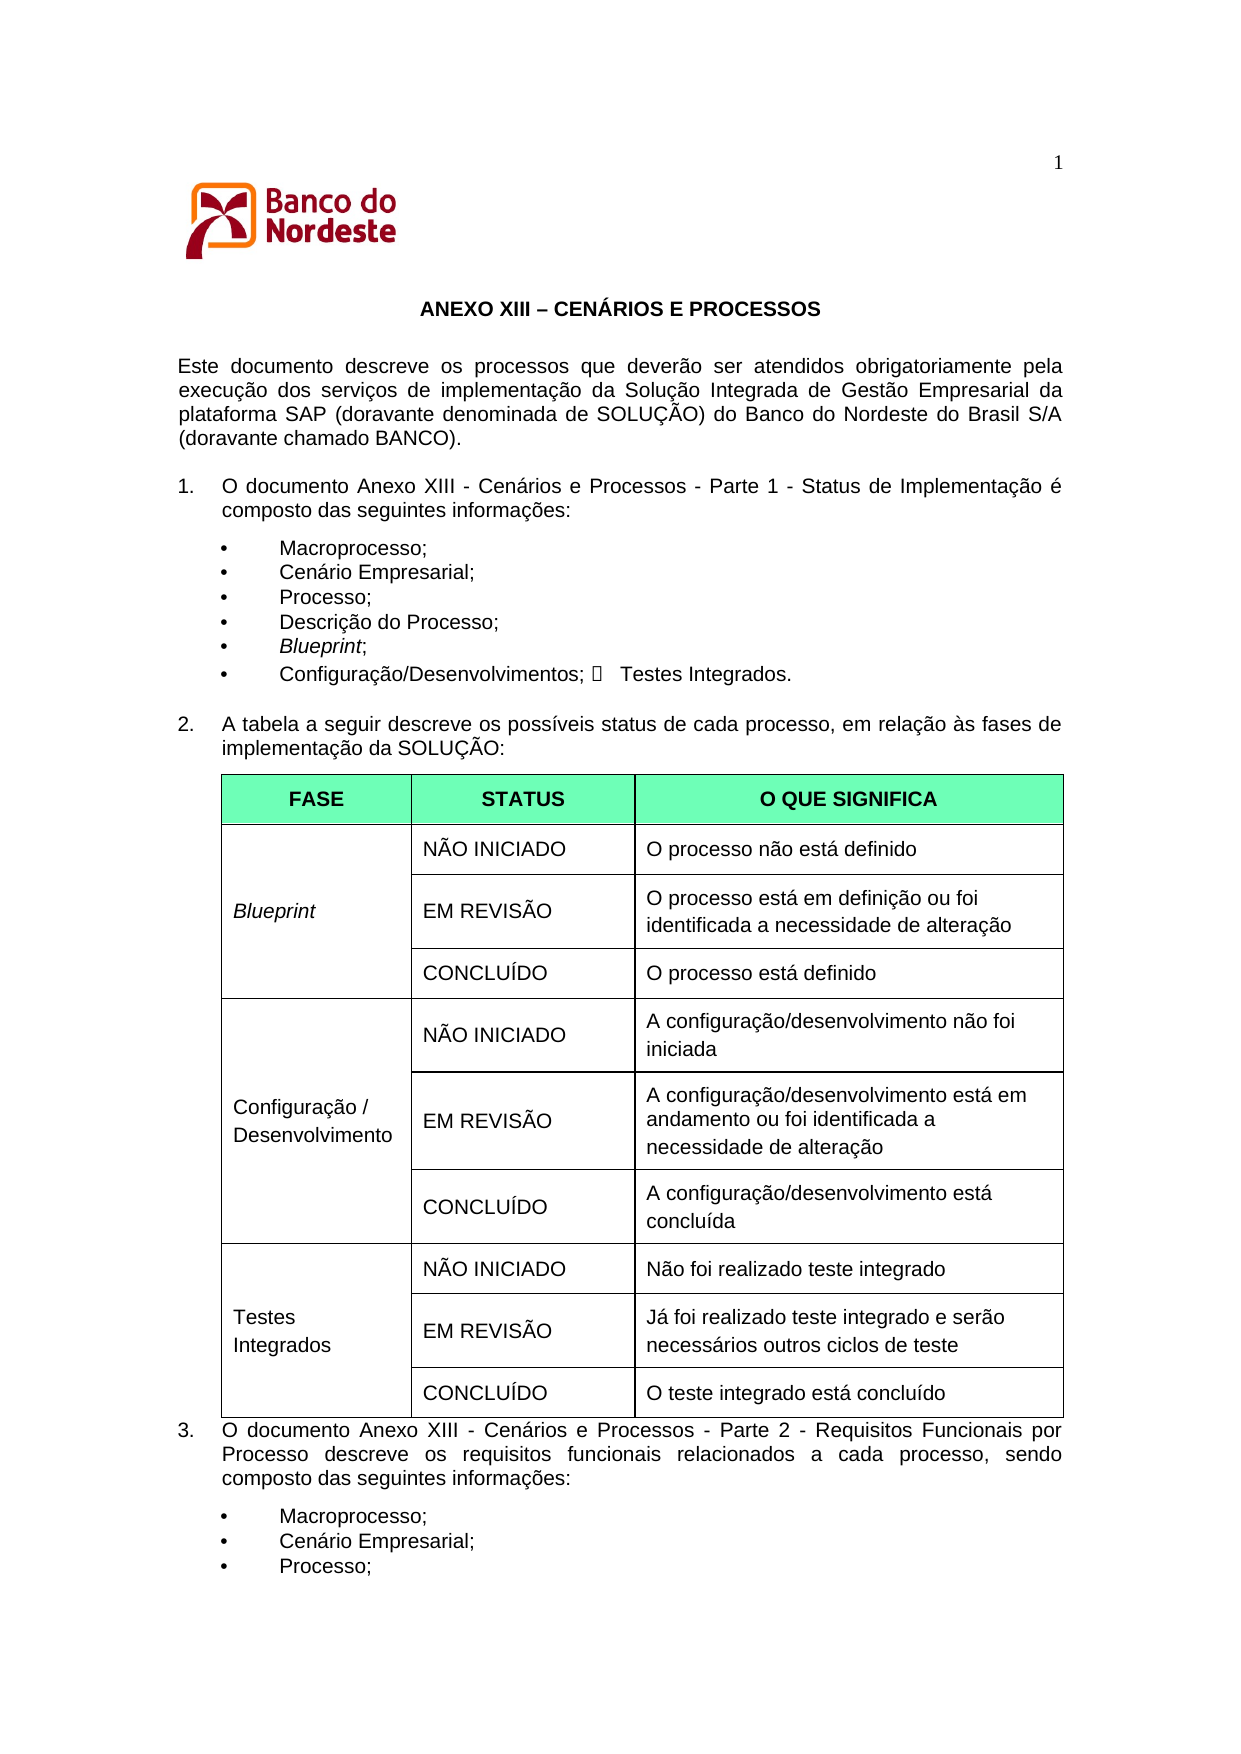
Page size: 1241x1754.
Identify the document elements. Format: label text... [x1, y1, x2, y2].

table_cell A configuração/desenvolvimento não foi iniciada [636, 999, 1063, 1071]
table_cell NÃO INICIADO [412, 1244, 634, 1293]
list Macroprocesso; [220, 1504, 1063, 1528]
table_cell Testes Integrados [222, 1244, 411, 1417]
list Cenário Empresarial; [220, 560, 1063, 584]
picture [177, 174, 402, 266]
list O documento Anexo XIII - Cenários e Processos - Parte 2 - Requisitos Funcionais por Processo descreve os requisitos funcionais relacionados a cada processo, sendo composto das seguintes informações: [177, 1418, 1063, 1490]
list Macroprocesso; [220, 536, 1063, 559]
table_cell Já foi realizado teste integrado e serão necessários outros ciclos de teste [636, 1294, 1063, 1367]
list A tabela a seguir descreve os possíveis status de cada processo, em relação às fases de implementação da SOLUÇÃO: [177, 712, 1063, 760]
table_cell A configuração/desenvolvimento está concluída [636, 1170, 1063, 1243]
table_cell O processo está em definição ou foi identificada a necessidade de alteração [636, 875, 1063, 948]
table_cell O teste integrado está concluído [636, 1368, 1063, 1417]
table_cell NÃO INICIADO [412, 825, 634, 874]
list O documento Anexo XIII - Cenários e Processos - Parte 1 - Status de Implementação é composto das seguintes informações: [177, 474, 1063, 522]
table_cell O processo não está definido [636, 825, 1063, 874]
table_header O QUE SIGNIFICA [636, 775, 1063, 823]
table_cell Configuração / Desenvolvimento [222, 999, 411, 1243]
list Processo; [220, 1553, 1063, 1577]
text Este documento descreve os processos que deverão ser atendidos obrigatoriamente pela execução dos serviços de implementação da Solução Integrada de Gestão Empresarial da plataforma SAP (doravante denominada de SOLUÇÃO) do Banco do Nordeste do Brasil S/A (doravante chamado BANCO). [177, 353, 1063, 449]
list Configuração/Desenvolvimentos;  Testes Integrados. [220, 659, 1063, 688]
table_cell EM REVISÃO [412, 1073, 634, 1169]
text ANEXO XIII – CENÁRIOS E PROCESSOS [177, 294, 1063, 322]
table_cell NÃO INICIADO [412, 999, 634, 1071]
list Processo; [220, 585, 1063, 609]
table_cell Blueprint [222, 825, 411, 998]
list Cenário Empresarial; [220, 1529, 1063, 1553]
table_header STATUS [412, 775, 634, 823]
text 1 [177, 150, 1063, 174]
list Descrição do Processo; [220, 609, 1063, 633]
table_cell CONCLUÍDO [412, 1368, 634, 1417]
table_cell EM REVISÃO [412, 1294, 634, 1367]
table_cell CONCLUÍDO [412, 1170, 634, 1243]
table_cell Não foi realizado teste integrado [636, 1244, 1063, 1293]
table_cell EM REVISÃO [412, 875, 634, 948]
list Blueprint; [220, 634, 1063, 658]
table_cell A configuração/desenvolvimento está em andamento ou foi identificada a necessidade de alteração [636, 1073, 1063, 1169]
table_header FASE [222, 775, 411, 823]
table_cell CONCLUÍDO [412, 949, 634, 998]
table_cell O processo está definido [636, 949, 1063, 998]
